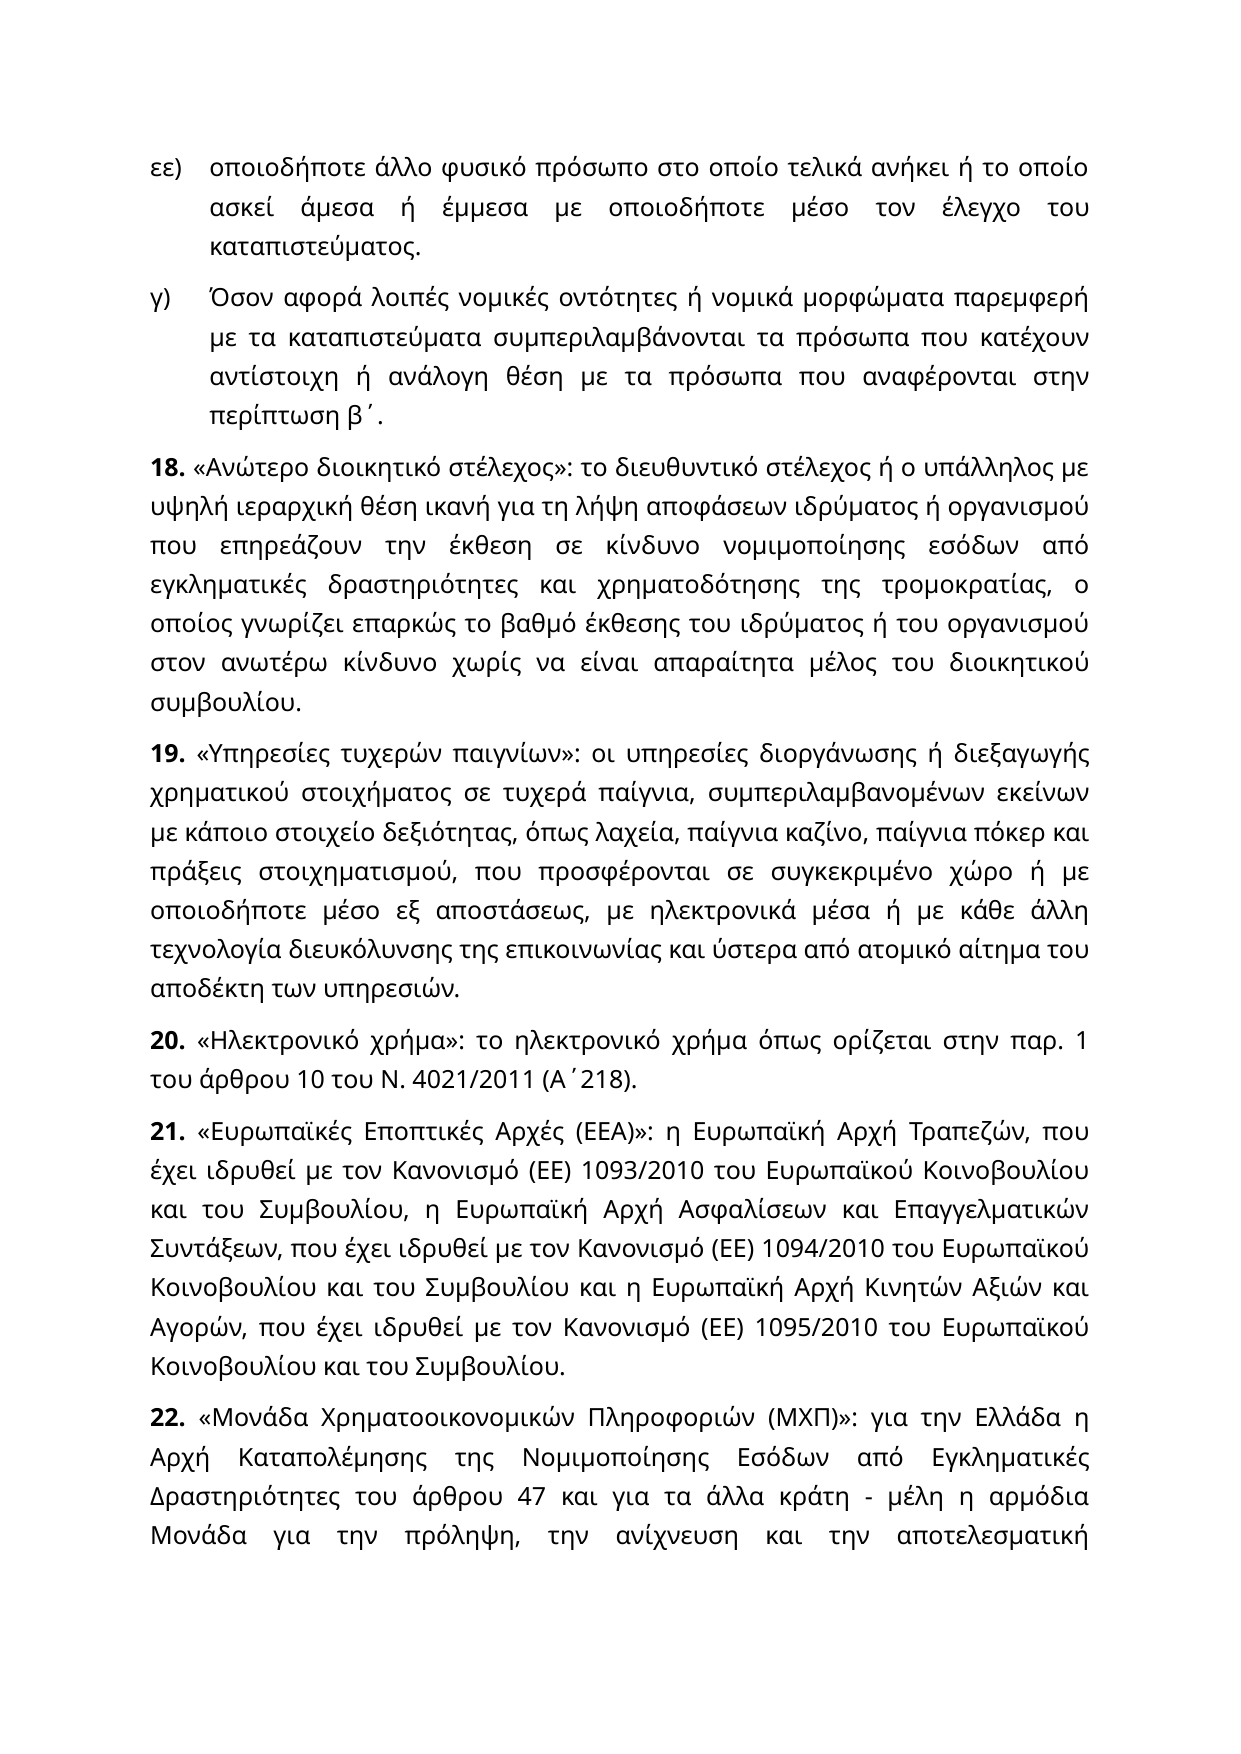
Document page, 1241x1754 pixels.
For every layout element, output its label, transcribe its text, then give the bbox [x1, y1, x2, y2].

list εε) οποιοδήποτε άλλο φυσικό πρόσωπο στο οποίο τελικά ανήκει ή το οποίο ασκεί άμεσα ή έμμεσα με οποιοδήποτε μέσο τον έλεγχο του καταπιστεύματος. [150, 150, 1090, 262]
text 21. «Ευρωπαϊκές Εποπτικές Αρχές (ΕΕΑ)»: η Ευρωπαϊκή Αρχή Τραπεζών, που έχει ιδρυθεί με τον Κανονισμό (ΕΕ) 1093/2010 του Ευρωπαϊκού Κοινοβουλίου και του Συμβουλίου, η Ευρωπαϊκή Αρχή Ασφαλίσεων και Επαγγελματικών Συντάξεων, που έχει ιδρυθεί με τον Κανονισμό (ΕΕ) 1094/2010 του Ευρωπαϊκού Κοινοβουλίου και του Συμβουλίου και η Ευρωπαϊκή Αρχή Κινητών Αξιών και Αγορών, που έχει ιδρυθεί με τον Κανονισμό (ΕΕ) 1095/2010 του Ευρωπαϊκού Κοινοβουλίου και του Συμβουλίου. [150, 1113, 1090, 1382]
text 19. «Υπηρεσίες τυχερών παιγνίων»: οι υπηρεσίες διοργάνωσης ή διεξαγωγής χρηματικού στοιχήματος σε τυχερά παίγνια, συμπεριλαμβανομένων εκείνων με κάποιο στοιχείο δεξιότητας, όπως λαχεία, παίγνια καζίνο, παίγνια πόκερ και πράξεις στοιχηματισμού, που προσφέρονται σε συγκεκριμένο χώρο ή με οποιοδήποτε μέσο εξ αποστάσεως, με ηλεκτρονικά μέσα ή με κάθε άλλη τεχνολογία διευκόλυνσης της επικοινωνίας και ύστερα από ατομικό αίτημα του αποδέκτη των υπηρεσιών. [150, 736, 1090, 1005]
text 18. «Ανώτερο διοικητικό στέλεχος»: το διευθυντικό στέλεχος ή ο υπάλληλος με υψηλή ιεραρχική θέση ικανή για τη λήψη αποφάσεων ιδρύματος ή οργανισμού που επηρεάζουν την έκθεση σε κίνδυνο νομιμοποίησης εσόδων από εγκληματικές δραστηριότητες και χρηματοδότησης της τρομοκρατίας, ο οποίος γνωρίζει επαρκώς το βαθμό έκθεσης του ιδρύματος ή του οργανισμού στον ανωτέρω κίνδυνο χωρίς να είναι απαραίτητα μέλος του διοικητικού συμβουλίου. [150, 449, 1090, 718]
text 20. «Ηλεκτρονικό χρήμα»: το ηλεκτρονικό χρήμα όπως ορίζεται στην παρ. 1 του άρθρου 10 του Ν. 4021/2011 (Α΄218). [150, 1022, 1090, 1096]
text 22. «Μονάδα Χρηματοοικονομικών Πληροφοριών (ΜΧΠ)»: για την Ελλάδα η Αρχή Καταπολέμησης της Νομιμοποίησης Εσόδων από Εγκληματικές Δραστηριότητες του άρθρου 47 και για τα άλλα κράτη - μέλη η αρμόδια Μονάδα για την πρόληψη, την ανίχνευση και την αποτελεσματική [150, 1400, 1090, 1552]
list γ) Όσον αφορά λοιπές νομικές οντότητες ή νομικά μορφώματα παρεμφερή με τα καταπιστεύματα συμπεριλαμβάνονται τα πρόσωπα που κατέχουν αντίστοιχη ή ανάλογη θέση με τα πρόσωπα που αναφέρονται στην περίπτωση β΄. [150, 280, 1090, 432]
